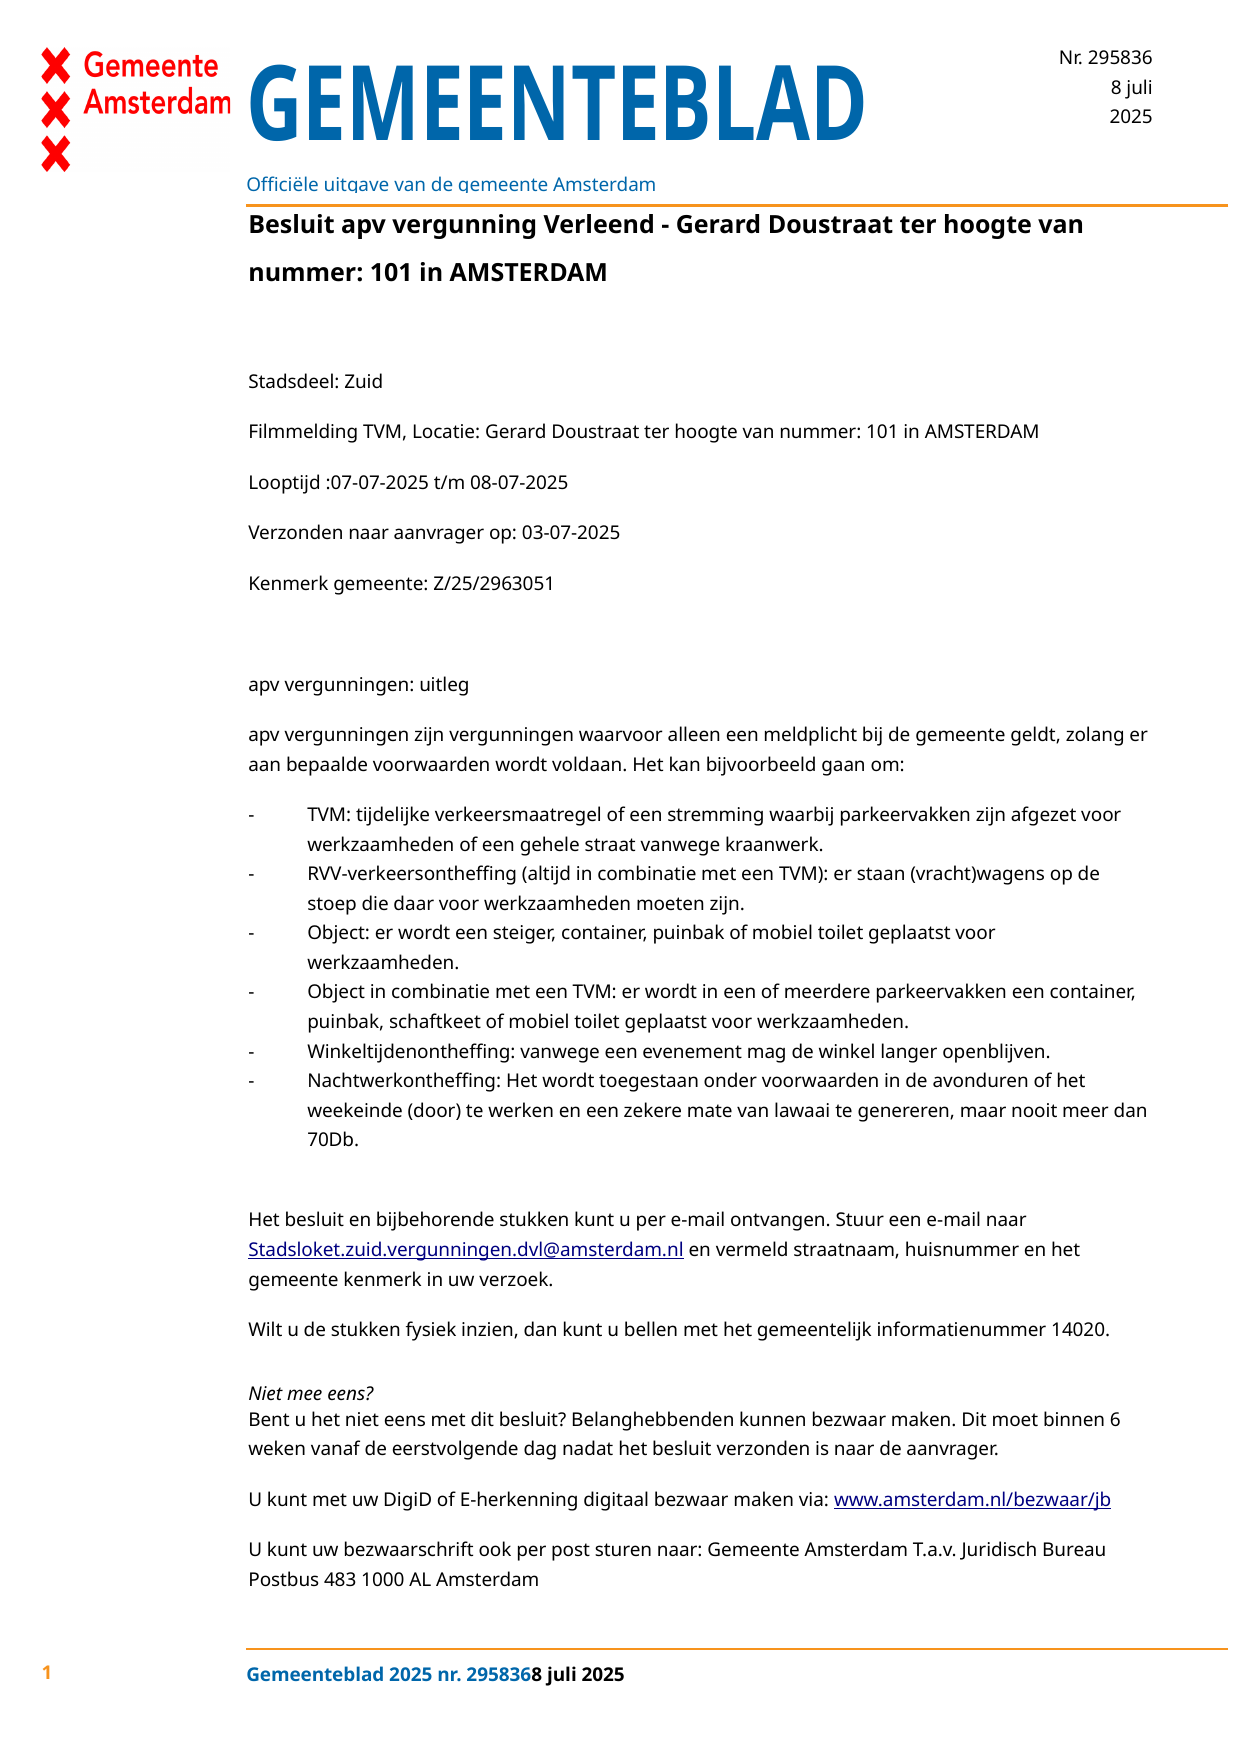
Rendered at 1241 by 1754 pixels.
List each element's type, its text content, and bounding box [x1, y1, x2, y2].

text Bent u het niet eens met dit besluit? Belanghebbenden kunnen bezwaar maken. Dit moet binnen 6 weken vanaf de eerstvolgende dag nadat het besluit verzonden is naar de aanvrager. [248, 1406, 1152, 1461]
list Object: er wordt een steiger, container, puinbak of mobiel toilet geplaatst voor werkzaamheden. [248, 919, 1152, 975]
text U kunt met uw DigiD of E-herkenning digitaal bezwaar maken via: www.amsterdam.nl/bezwaar/jb [248, 1486, 1152, 1512]
text apv vergunningen: uitleg [248, 671, 1152, 697]
text Besluit apv vergunning Verleend - Gerard Doustraat ter hoogte van nummer: 101 in AMSTERDAM [248, 207, 1152, 288]
list Object in combinatie met een TVM: er wordt in een of meerdere parkeervakken een container, puinbak, schaftkeet of mobiel toilet geplaatst voor werkzaamheden. [248, 979, 1152, 1034]
text Wilt u de stukken fysiek inzien, dan kunt u bellen met het gemeentelijk informatienummer 14020. [248, 1316, 1152, 1342]
text Verzonden naar aanvrager op: 03-07-2025 [248, 519, 1152, 545]
list TVM: tijdelijke verkeersmaatregel of een stremming waarbij parkeervakken zijn afgezet voor werkzaamheden of een gehele straat vanwege kraanwerk. [248, 801, 1152, 857]
text Filmmelding TVM, Locatie: Gerard Doustraat ter hoogte van nummer: 101 in AMSTERDAM [248, 419, 1152, 444]
list RVV-verkeersontheffing (altijd in combinatie met een TVM): er staan (vracht)wagens op de stoep die daar voor werkzaamheden moeten zijn. [248, 860, 1152, 916]
text U kunt uw bezwaarschrift ook per post sturen naar: Gemeente Amsterdam T.a.v. Juridisch Bureau Postbus 483 1000 AL Amsterdam [248, 1536, 1152, 1592]
text Het besluit en bijbehorende stukken kunt u per e-mail ontvangen. Stuur een e-mail naar Stadsloket.zuid.vergunningen.dvl@amsterdam.nl en vermeld straatnaam, huisnummer en het gemeente kenmerk in uw verzoek. [248, 1207, 1152, 1292]
text Kenmerk gemeente: Z/25/2963051 [248, 570, 1152, 596]
list Winkeltijdenontheffing: vanwege een evenement mag de winkel langer openblijven. [248, 1038, 1152, 1064]
text Niet mee eens? [248, 1380, 1152, 1406]
text apv vergunningen zijn vergunningen waarvoor alleen een meldplicht bij de gemeente geldt, zolang er aan bepaalde voorwaarden wordt voldaan. Het kan bijvoorbeeld gaan om: [248, 721, 1152, 777]
list Nachtwerkontheffing: Het wordt toegestaan onder voorwaarden in de avonduren of het weekeinde (door) te werken en een zekere mate van lawaai te genereren, maar nooit meer dan 70Db. [248, 1067, 1152, 1152]
picture [41, 47, 231, 172]
text Looptijd :07-07-2025 t/m 08-07-2025 [248, 469, 1152, 495]
text Stadsdeel: Zuid [248, 368, 1152, 394]
